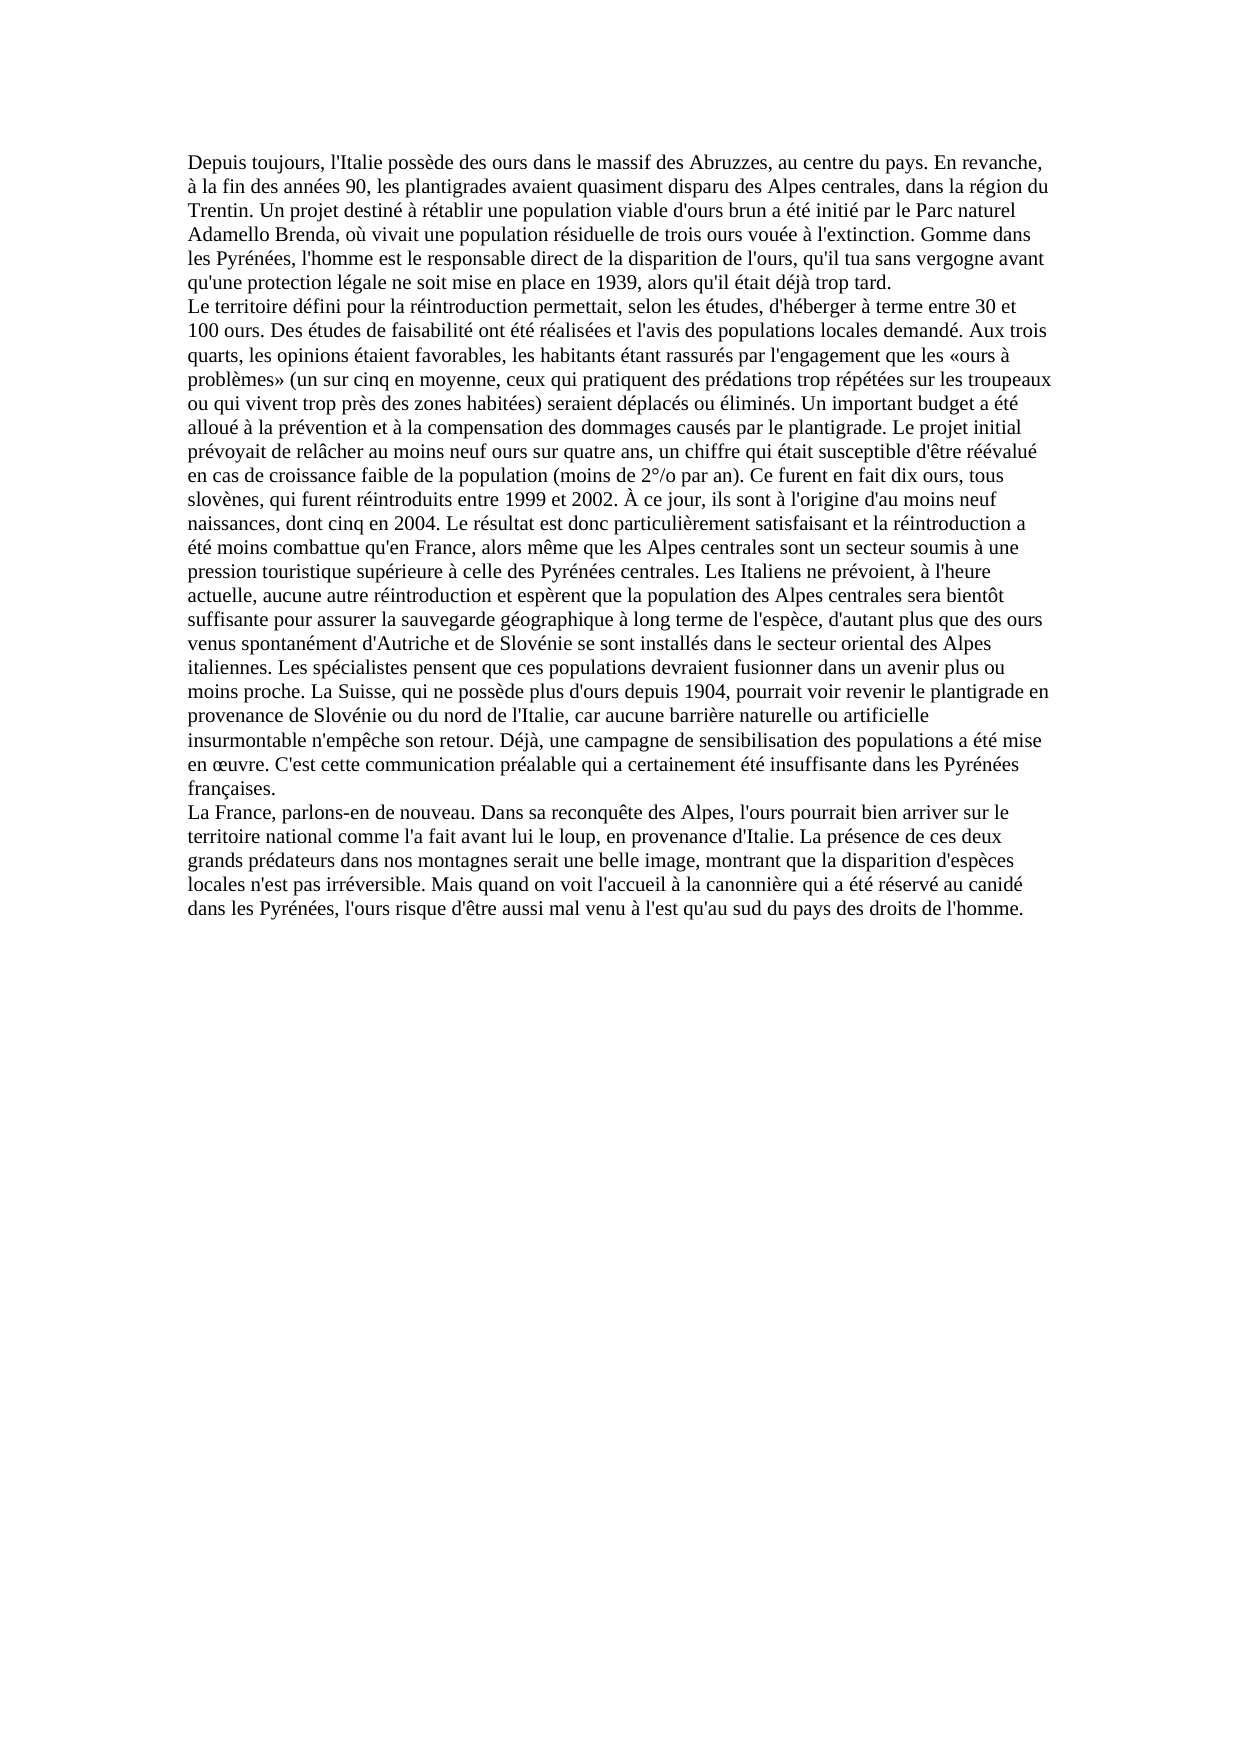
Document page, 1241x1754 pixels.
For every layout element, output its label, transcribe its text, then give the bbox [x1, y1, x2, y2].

text La France, parlons-en de nouveau. Dans sa reconquête des Alpes, l'ours pourrait bien arriver sur le territoire national comme l'a fait avant lui le loup, en provenance d'Italie. La présence de ces deux grands préda­teurs dans nos montagnes serait une belle image, montrant que la dispari­tion d'espèces locales n'est pas irréversible. Mais quand on voit l'accueil à la canonnière qui a été réservé au canidé dans les Pyrénées, l'ours risque d'être aussi mal venu à l'est qu'au sud du pays des droits de l'homme. [187, 800, 1053, 920]
text Le territoire défini pour la réintroduction permettait, selon les études, d'héberger à terme entre 30 et 100 ours. Des études de faisabilité ont été réalisées et l'avis des populations locales demandé. Aux trois quarts, les opinions étaient favorables, les habitants étant rassurés par l'engagement que les «ours à problèmes» (un sur cinq en moyenne, ceux qui pratiquent des prédations trop répétées sur les troupeaux ou qui vivent trop près des zones habitées) seraient déplacés ou éliminés. Un important budget a été alloué à la prévention et à la compensation des dommages causés par le plantigrade. Le projet initial prévoyait de relâcher au moins neuf ours sur quatre ans, un chiffre qui était susceptible d'être réévalué en cas de crois­sance faible de la population (moins de 2°/o par an). Ce furent en fait dix ours, tous slovènes, qui furent réintroduits entre 1999 et 2002. À ce jour, ils sont à l'origine d'au moins neuf naissances, dont cinq en 2004. Le résultat est donc particulièrement satisfaisant et la réintroduction a été moins combattue qu'en France, alors même que les Alpes centrales sont un secteur soumis à une pression touristique supérieure à celle des Pyrénées centrales. Les Italiens ne prévoient, à l'heure actuelle, aucune autre réintroduc­tion et espèrent que la population des Alpes centrales sera bientôt suffisante pour assurer la sauvegarde géographique à long terme de l'espèce, d'autant plus que des ours venus spontanément d'Autriche et de Slovénie se sont installés dans le secteur oriental des Alpes italiennes. Les spécialistes pensent que ces populations devraient fusionner dans un avenir plus ou moins proche. La Suisse, qui ne possède plus d'ours depuis 1904, pourrait voir revenir le plantigrade en provenance de Slovénie ou du nord de l'Italie, car aucune barrière naturelle ou artificielle insurmontable n'empêche son retour. Déjà, une campagne de sensibilisation des populations a été mise en œuvre. C'est cette communication préalable qui a certainement été insuffisante dans les Pyrénées françaises. [187, 294, 1053, 800]
text Depuis toujours, l'Italie possède des ours dans le massif des Abruzzes, au centre du pays. En revanche, à la fin des années 90, les plantigrades avaient quasiment disparu des Alpes centrales, dans la région du Trentin. Un projet destiné à rétablir une population viable d'ours brun a été initié par le Parc naturel Adamello Brenda, où vivait une population résiduelle de trois ours vouée à l'extinction. Gomme dans les Pyrénées, l'homme est le responsable direct de la disparition de l'ours, qu'il tua sans vergogne avant qu'une protection légale ne soit mise en place en 1939, alors qu'il était déjà trop tard. [187, 150, 1053, 294]
